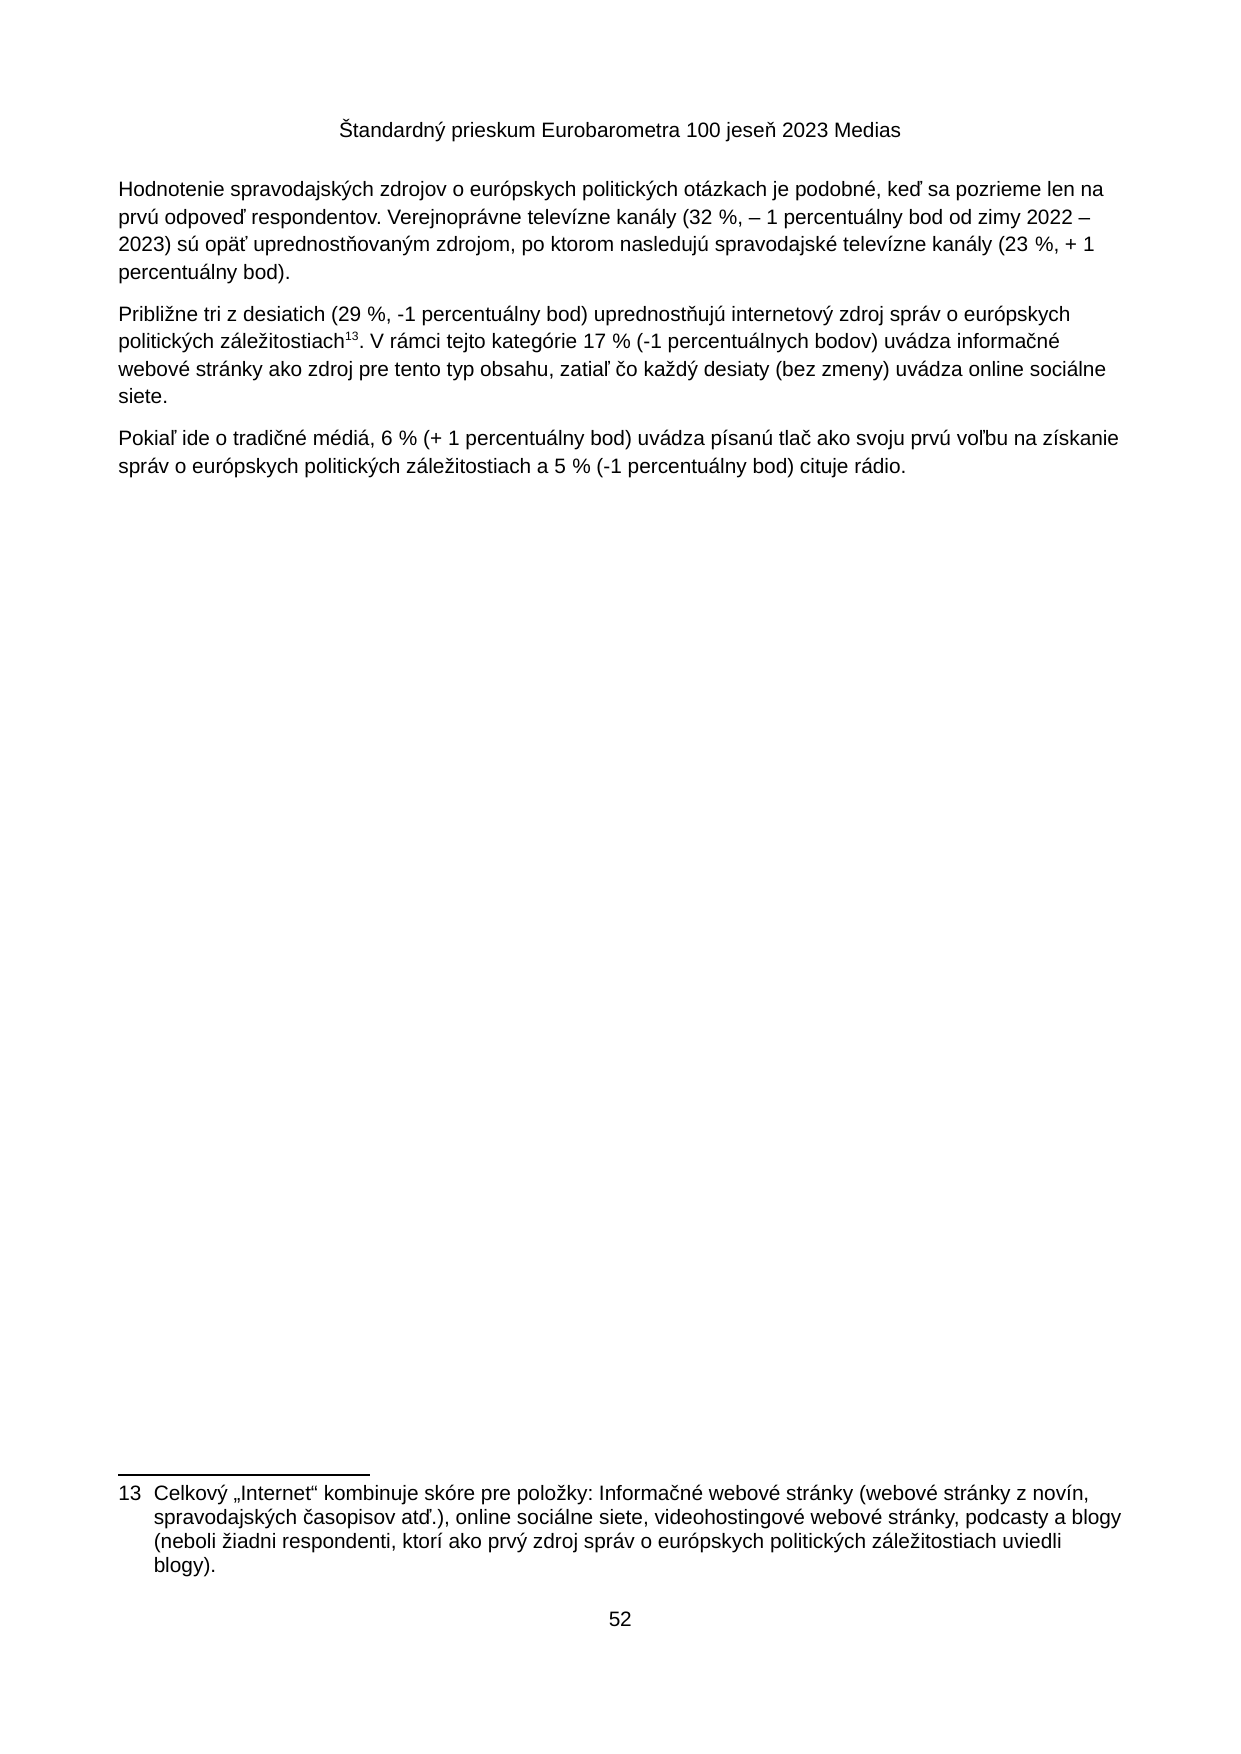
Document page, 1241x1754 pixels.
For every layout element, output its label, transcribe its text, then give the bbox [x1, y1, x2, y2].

text Pokiaľ ide o tradičné médiá, 6 % (+ 1 percentuálny bod) uvádza písanú tlač ako svoju prvú voľbu na získanie správ o európskych politických záležitostiach a 5 % (-1 percentuálny bod) cituje rádio. [118, 426, 1122, 478]
text Hodnotenie spravodajských zdrojov o európskych politických otázkach je podobné, keď sa pozrieme len na prvú odpoveď respondentov. Verejnoprávne televízne kanály (32 %, – 1 percentuálny bod od zimy 2022 – 2023) sú opäť uprednostňovaným zdrojom, po ktorom nasledujú spravodajské televízne kanály (23 %, + 1 percentuálny bod). [118, 177, 1122, 283]
text Celkový „Internet“ kombinuje skóre pre položky: Informačné webové stránky (webové stránky z novín, spravodajských časopisov atď.), online sociálne siete, videohostingové webové stránky, podcasty a blogy (neboli žiadni respondenti, ktorí ako prvý zdroj správ o európskych politických záležitostiach uviedli blogy). [118, 1481, 1122, 1577]
text Približne tri z desiatich (29 %, -1 percentuálny bod) uprednostňujú internetový zdroj správ o európskych politických záležitostiach. V rámci tejto kategórie 17 % (-1 percentuálnych bodov) uvádza informačné webové stránky ako zdroj pre tento typ obsahu, zatiaľ čo každý desiaty (bez zmeny) uvádza online sociálne siete. [118, 302, 1122, 408]
